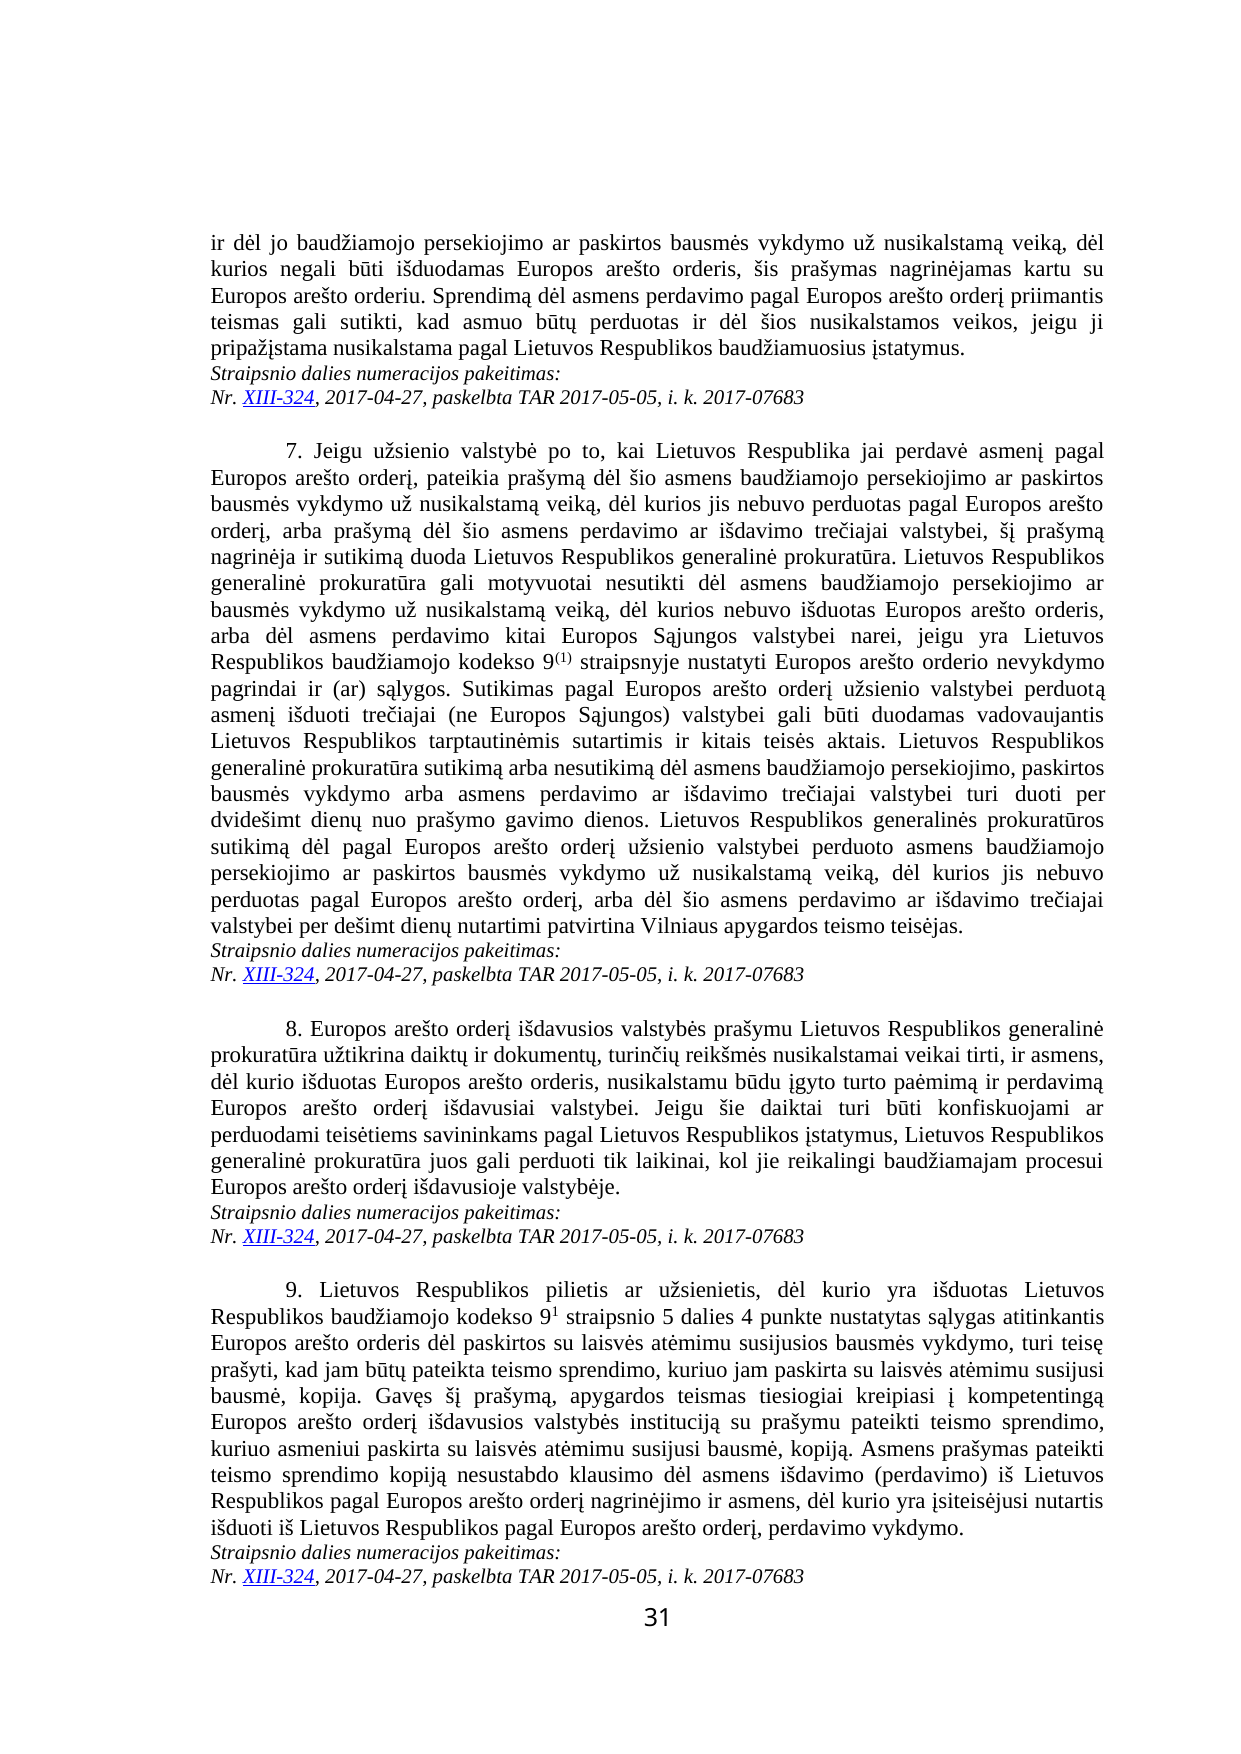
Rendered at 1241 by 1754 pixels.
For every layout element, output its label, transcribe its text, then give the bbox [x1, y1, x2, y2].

text Straipsnio dalies numeracijos pakeitimas: [210, 1200, 1105, 1224]
text ir dėl jo baudžiamojo persekiojimo ar paskirtos bausmės vykdymo už nusikalstamą veiką, dėl kurios negali būti išduodamas Europos arešto orderis, šis prašymas nagrinėjamas kartu su Europos arešto orderiu. Sprendimą dėl asmens perdavimo pagal Europos arešto orderį priimantis teismas gali sutikti, kad asmuo būtų perduotas ir dėl šios nusikalstamos veikos, jeigu ji pripažįstama nusikalstama pagal Lietuvos Respublikos baudžiamuosius įstatymus. [210, 229, 1105, 361]
text 9. Lietuvos Respublikos pilietis ar užsienietis, dėl kurio yra išduotas Lietuvos Respublikos baudžiamojo kodekso 91 straipsnio 5 dalies 4 punkte nustatytas sąlygas atitinkantis Europos arešto orderis dėl paskirtos su laisvės atėmimu susijusios bausmės vykdymo, turi teisę prašyti, kad jam būtų pateikta teismo sprendimo, kuriuo jam paskirta su laisvės atėmimu susijusi bausmė, kopija. Gavęs šį prašymą, apygardos teismas tiesiogiai kreipiasi į kompetentingą Europos arešto orderį išdavusios valstybės instituciją su prašymu pateikti teismo sprendimo, kuriuo asmeniui paskirta su laisvės atėmimu susijusi bausmė, kopiją. Asmens prašymas pateikti teismo sprendimo kopiją nesustabdo klausimo dėl asmens išdavimo (perdavimo) iš Lietuvos Respublikos pagal Europos arešto orderį nagrinėjimo ir asmens, dėl kurio yra įsiteisėjusi nutartis išduoti iš Lietuvos Respublikos pagal Europos arešto orderį, perdavimo vykdymo. [210, 1277, 1105, 1540]
text 8. Europos arešto orderį išdavusios valstybės prašymu Lietuvos Respublikos generalinė prokuratūra užtikrina daiktų ir dokumentų, turinčių reikšmės nusikalstamai veikai tirti, ir asmens, dėl kurio išduotas Europos arešto orderis, nusikalstamu būdu įgyto turto paėmimą ir perdavimą Europos arešto orderį išdavusiai valstybei. Jeigu šie daiktai turi būti konfiskuojami ar perduodami teisėtiems savininkams pagal Lietuvos Respublikos įstatymus, Lietuvos Respublikos generalinė prokuratūra juos gali perduoti tik laikinai, kol jie reikalingi baudžiamajam procesui Europos arešto orderį išdavusioje valstybėje. [210, 1015, 1105, 1200]
text Straipsnio dalies numeracijos pakeitimas: [210, 361, 1105, 385]
text Nr. XIII-324, 2017-04-27, paskelbta TAR 2017-05-05, i. k. 2017-07683 [210, 385, 1105, 409]
text Nr. XIII-324, 2017-04-27, paskelbta TAR 2017-05-05, i. k. 2017-07683 [210, 1564, 1105, 1588]
text Nr. XIII-324, 2017-04-27, paskelbta TAR 2017-05-05, i. k. 2017-07683 [210, 962, 1105, 986]
text Straipsnio dalies numeracijos pakeitimas: [210, 938, 1105, 962]
text Straipsnio dalies numeracijos pakeitimas: [210, 1540, 1105, 1564]
text Nr. XIII-324, 2017-04-27, paskelbta TAR 2017-05-05, i. k. 2017-07683 [210, 1224, 1105, 1248]
text 7. Jeigu užsienio valstybė po to, kai Lietuvos Respublika jai perdavė asmenį pagal Europos arešto orderį, pateikia prašymą dėl šio asmens baudžiamojo persekiojimo ar paskirtos bausmės vykdymo už nusikalstamą veiką, dėl kurios jis nebuvo perduotas pagal Europos arešto orderį, arba prašymą dėl šio asmens perdavimo ar išdavimo trečiajai valstybei, šį prašymą nagrinėja ir sutikimą duoda Lietuvos Respublikos generalinė prokuratūra. Lietuvos Respublikos generalinė prokuratūra gali motyvuotai nesutikti dėl asmens baudžiamojo persekiojimo ar bausmės vykdymo už nusikalstamą veiką, dėl kurios nebuvo išduotas Europos arešto orderis, arba dėl asmens perdavimo kitai Europos Sąjungos valstybei narei, jeigu yra Lietuvos Respublikos baudžiamojo kodekso 9(1) straipsnyje nustatyti Europos arešto orderio nevykdymo pagrindai ir (ar) sąlygos. Sutikimas pagal Europos arešto orderį užsienio valstybei perduotą asmenį išduoti trečiajai (ne Europos Sąjungos) valstybei gali būti duodamas vadovaujantis Lietuvos Respublikos tarptautinėmis sutartimis ir kitais teisės aktais. Lietuvos Respublikos generalinė prokuratūra sutikimą arba nesutikimą dėl asmens baudžiamojo persekiojimo, paskirtos bausmės vykdymo arba asmens perdavimo ar išdavimo trečiajai valstybei turi duoti per dvidešimt dienų nuo prašymo gavimo dienos. Lietuvos Respublikos generalinės prokuratūros sutikimą dėl pagal Europos arešto orderį užsienio valstybei perduoto asmens baudžiamojo persekiojimo ar paskirtos bausmės vykdymo už nusikalstamą veiką, dėl kurios jis nebuvo perduotas pagal Europos arešto orderį, arba dėl šio asmens perdavimo ar išdavimo trečiajai valstybei per dešimt dienų nutartimi patvirtina Vilniaus apygardos teismo teisėjas. [210, 438, 1105, 938]
